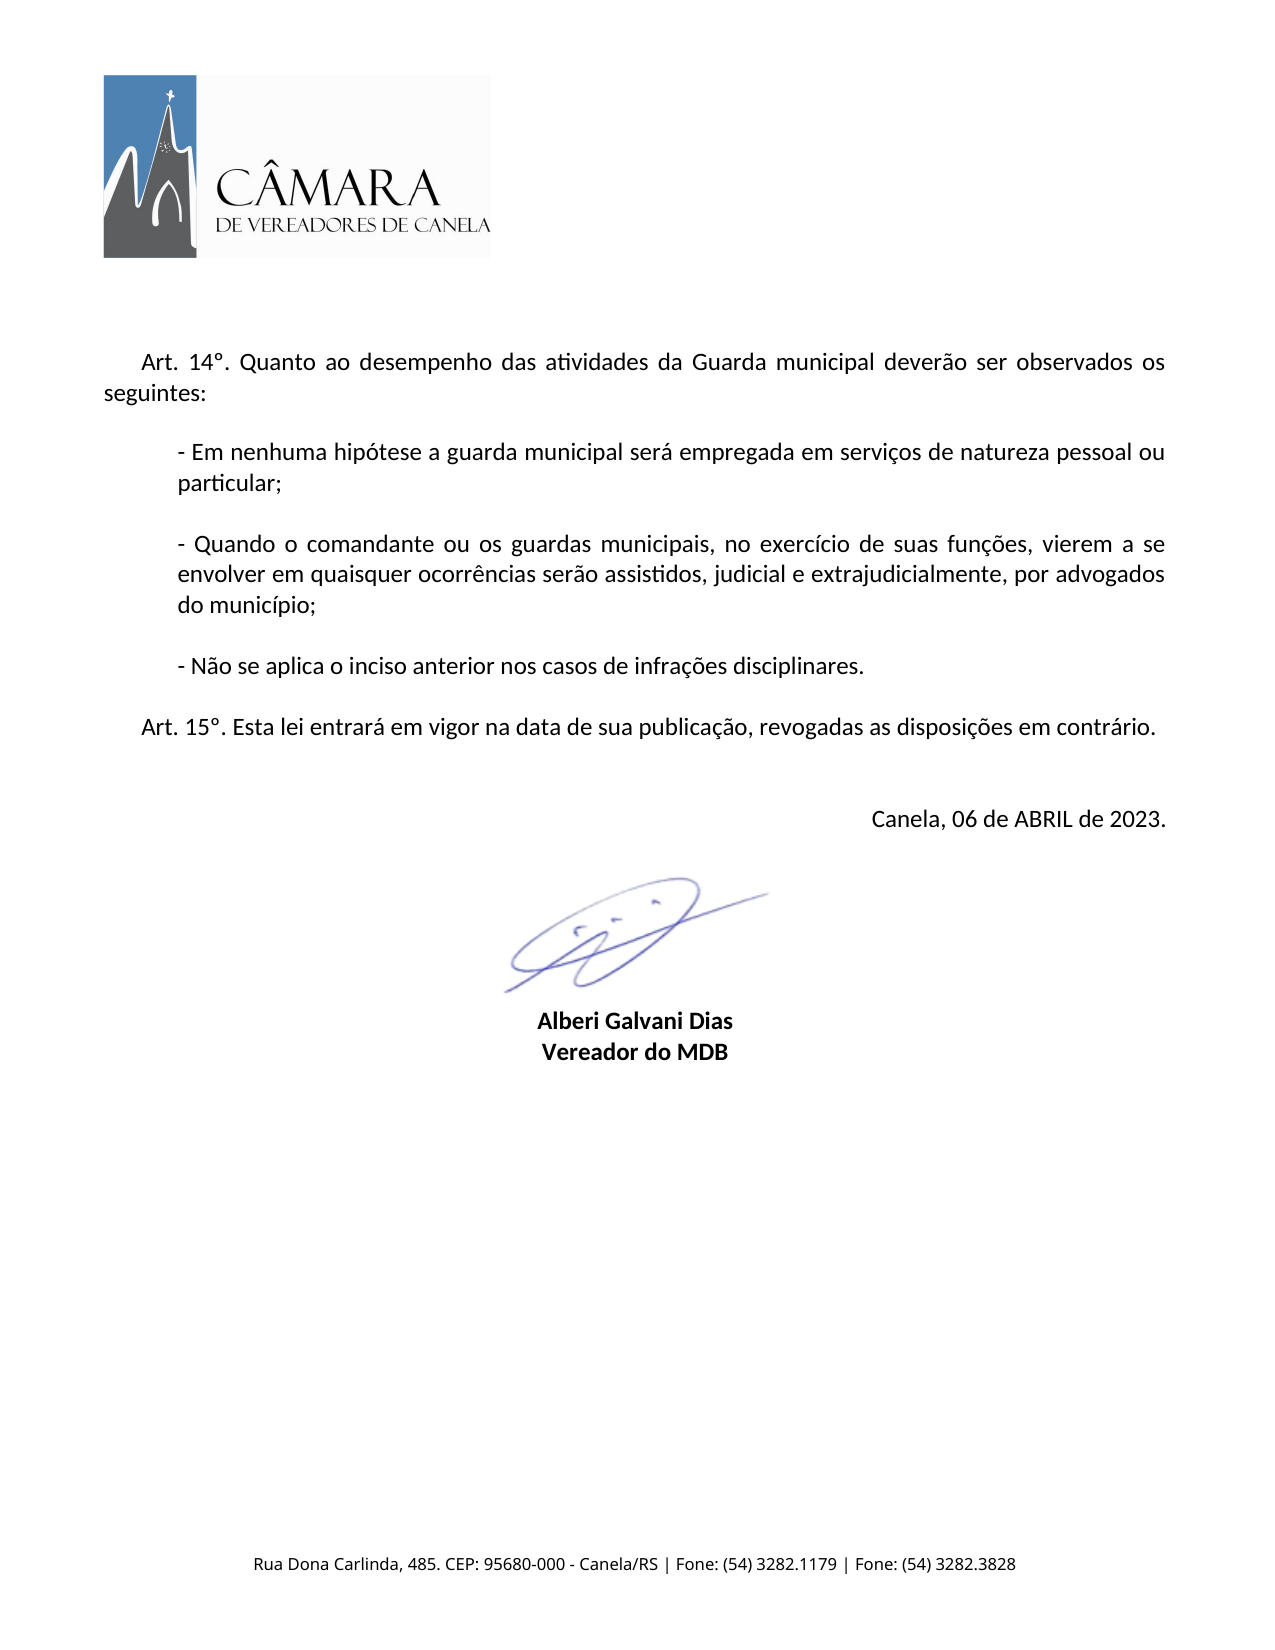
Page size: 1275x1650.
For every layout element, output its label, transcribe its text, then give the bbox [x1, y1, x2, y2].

text Alberi Galvani Dias [103, 1005, 1167, 1036]
text - Não se aplica o inciso anterior nos casos de infrações disciplinares. [141, 650, 1167, 681]
text Canela, 06 de ABRIL de 2023. [103, 803, 1167, 833]
picture [103, 75, 491, 258]
text Art. 14º. Quanto ao desempenho das atividades da Guarda municipal deverão ser observados os seguintes: [103, 346, 1167, 407]
picture [496, 872, 774, 1001]
text Vereador do MDB [103, 1036, 1167, 1066]
text Art. 15º. Esta lei entrará em vigor na data de sua publicação, revogadas as disposições em contrário. [103, 711, 1167, 742]
text - Em nenhuma hipótese a guarda municipal será empregada em serviços de natureza pessoal ou particular; [177, 436, 1167, 497]
text - Quando o comandante ou os guardas municipais, no exercício de suas funções, vierem a se envolver em quaisquer ocorrências serão assistidos, judicial e extrajudicialmente, por advogados do município; [177, 528, 1167, 619]
